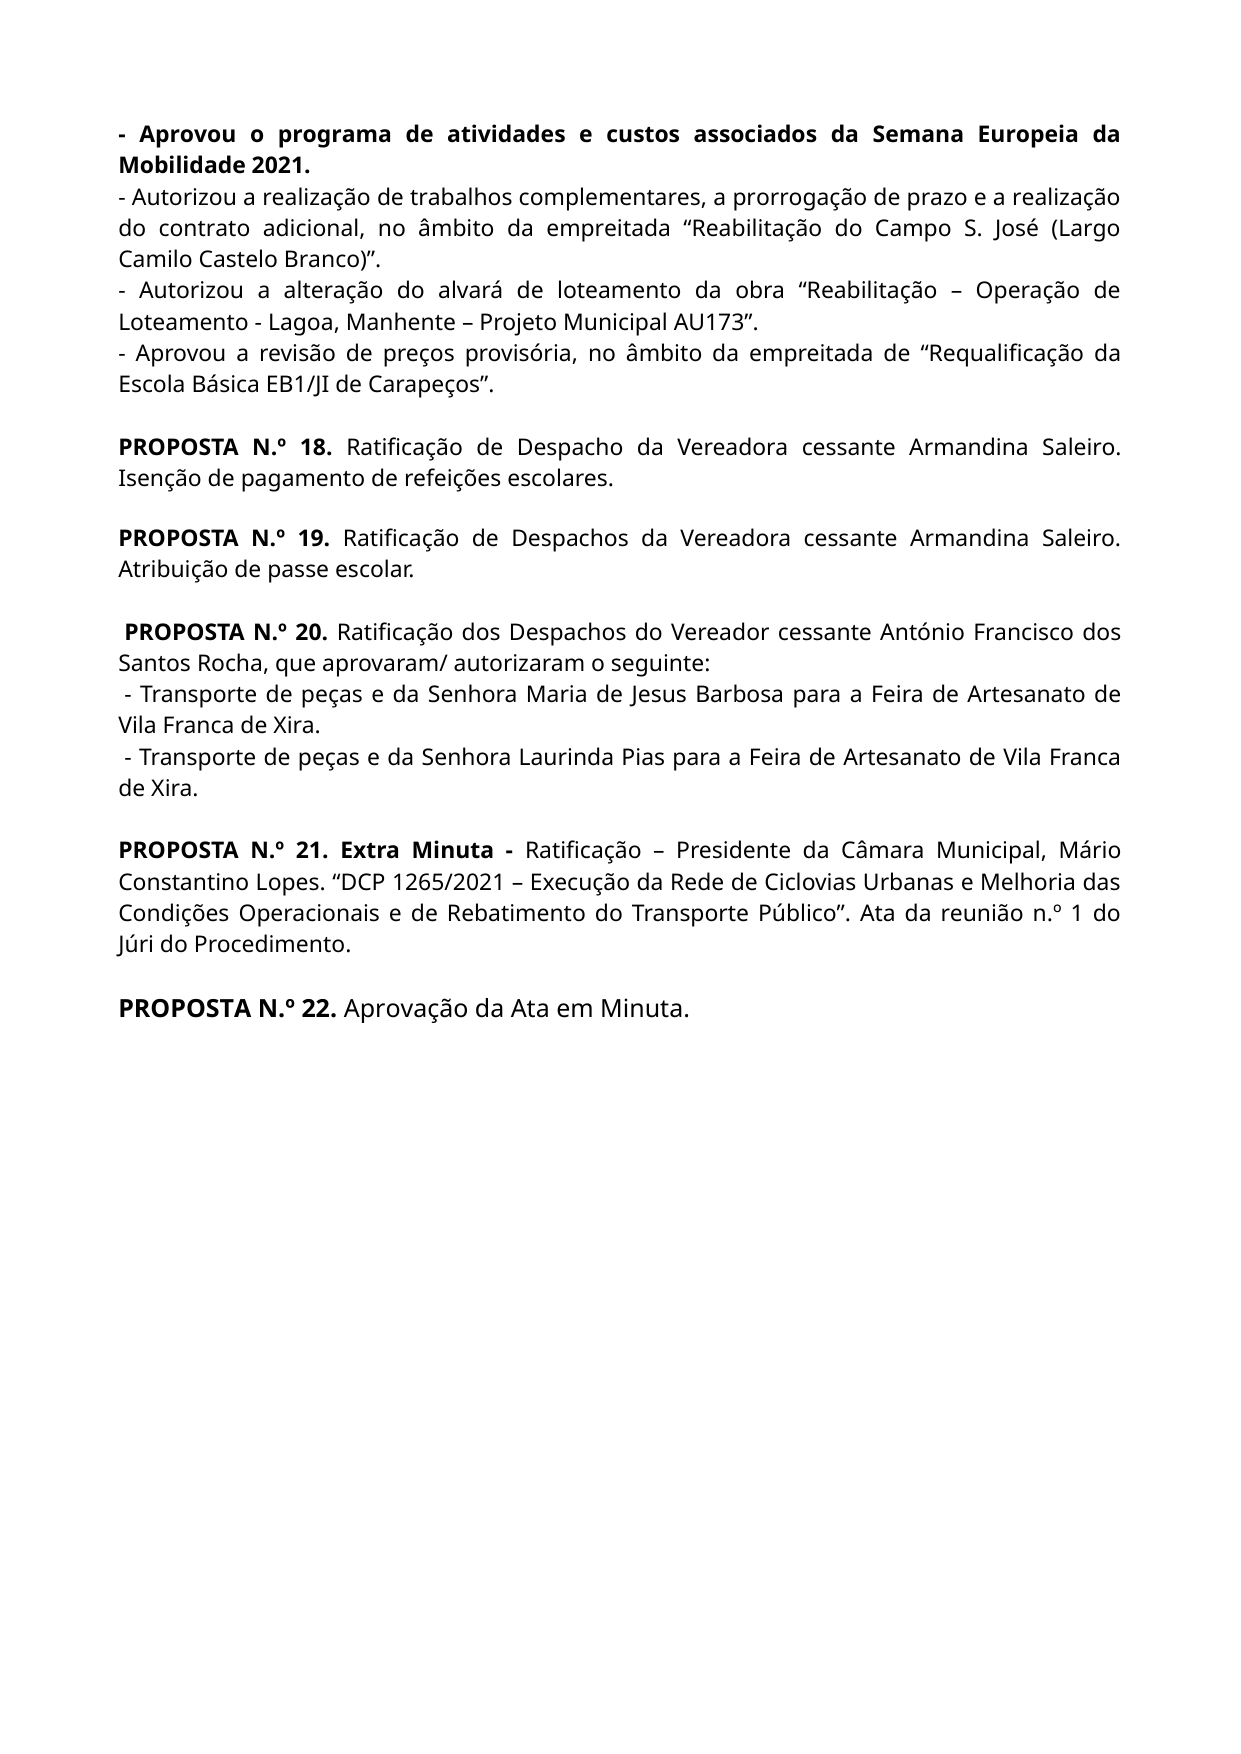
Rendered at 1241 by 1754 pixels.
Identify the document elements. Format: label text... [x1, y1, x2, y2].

text - Autorizou a realização de trabalhos complementares, a prorrogação de prazo e a realização do contrato adicional, no âmbito da empreitada “Reabilitação do Campo S. José (Largo Camilo Castelo Branco)”. [118, 181, 1122, 274]
text PROPOSTA N.º 20. Ratificação dos Despachos do Vereador cessante António Francisco dos Santos Rocha, que aprovaram/ autorizaram o seguinte: [118, 616, 1122, 678]
text PROPOSTA N.º 22. Aprovação da Ata em Minuta. [118, 991, 1122, 1025]
text - Transporte de peças e da Senhora Maria de Jesus Barbosa para a Feira de Artesanato de Vila Franca de Xira. [118, 678, 1122, 741]
text PROPOSTA N.º 18. Ratificação de Despacho da Vereadora cessante Armandina Saleiro. Isenção de pagamento de refeições escolares. [118, 431, 1122, 493]
text - Autorizou a alteração do alvará de loteamento da obra “Reabilitação – Operação de Loteamento - Lagoa, Manhente – Projeto Municipal AU173”. [118, 274, 1122, 337]
subtitle - Aprovou o programa de atividades e custos associados da Semana Europeia da Mobilidade 2021. [118, 118, 1122, 181]
text PROPOSTA N.º 21. Extra Minuta - Ratificação – Presidente da Câmara Municipal, Mário Constantino Lopes. “DCP 1265/2021 – Execução da Rede de Ciclovias Urbanas e Melhoria das Condições Operacionais e de Rebatimento do Transporte Público”. Ata da reunião n.º 1 do Júri do Procedimento. [118, 834, 1122, 959]
text PROPOSTA N.º 19. Ratificação de Despachos da Vereadora cessante Armandina Saleiro. Atribuição de passe escolar. [118, 522, 1122, 584]
text - Aprovou a revisão de preços provisória, no âmbito da empreitada de “Requalificação da Escola Básica EB1/JI de Carapeços”. [118, 337, 1122, 399]
text - Transporte de peças e da Senhora Laurinda Pias para a Feira de Artesanato de Vila Franca de Xira. [118, 741, 1122, 803]
